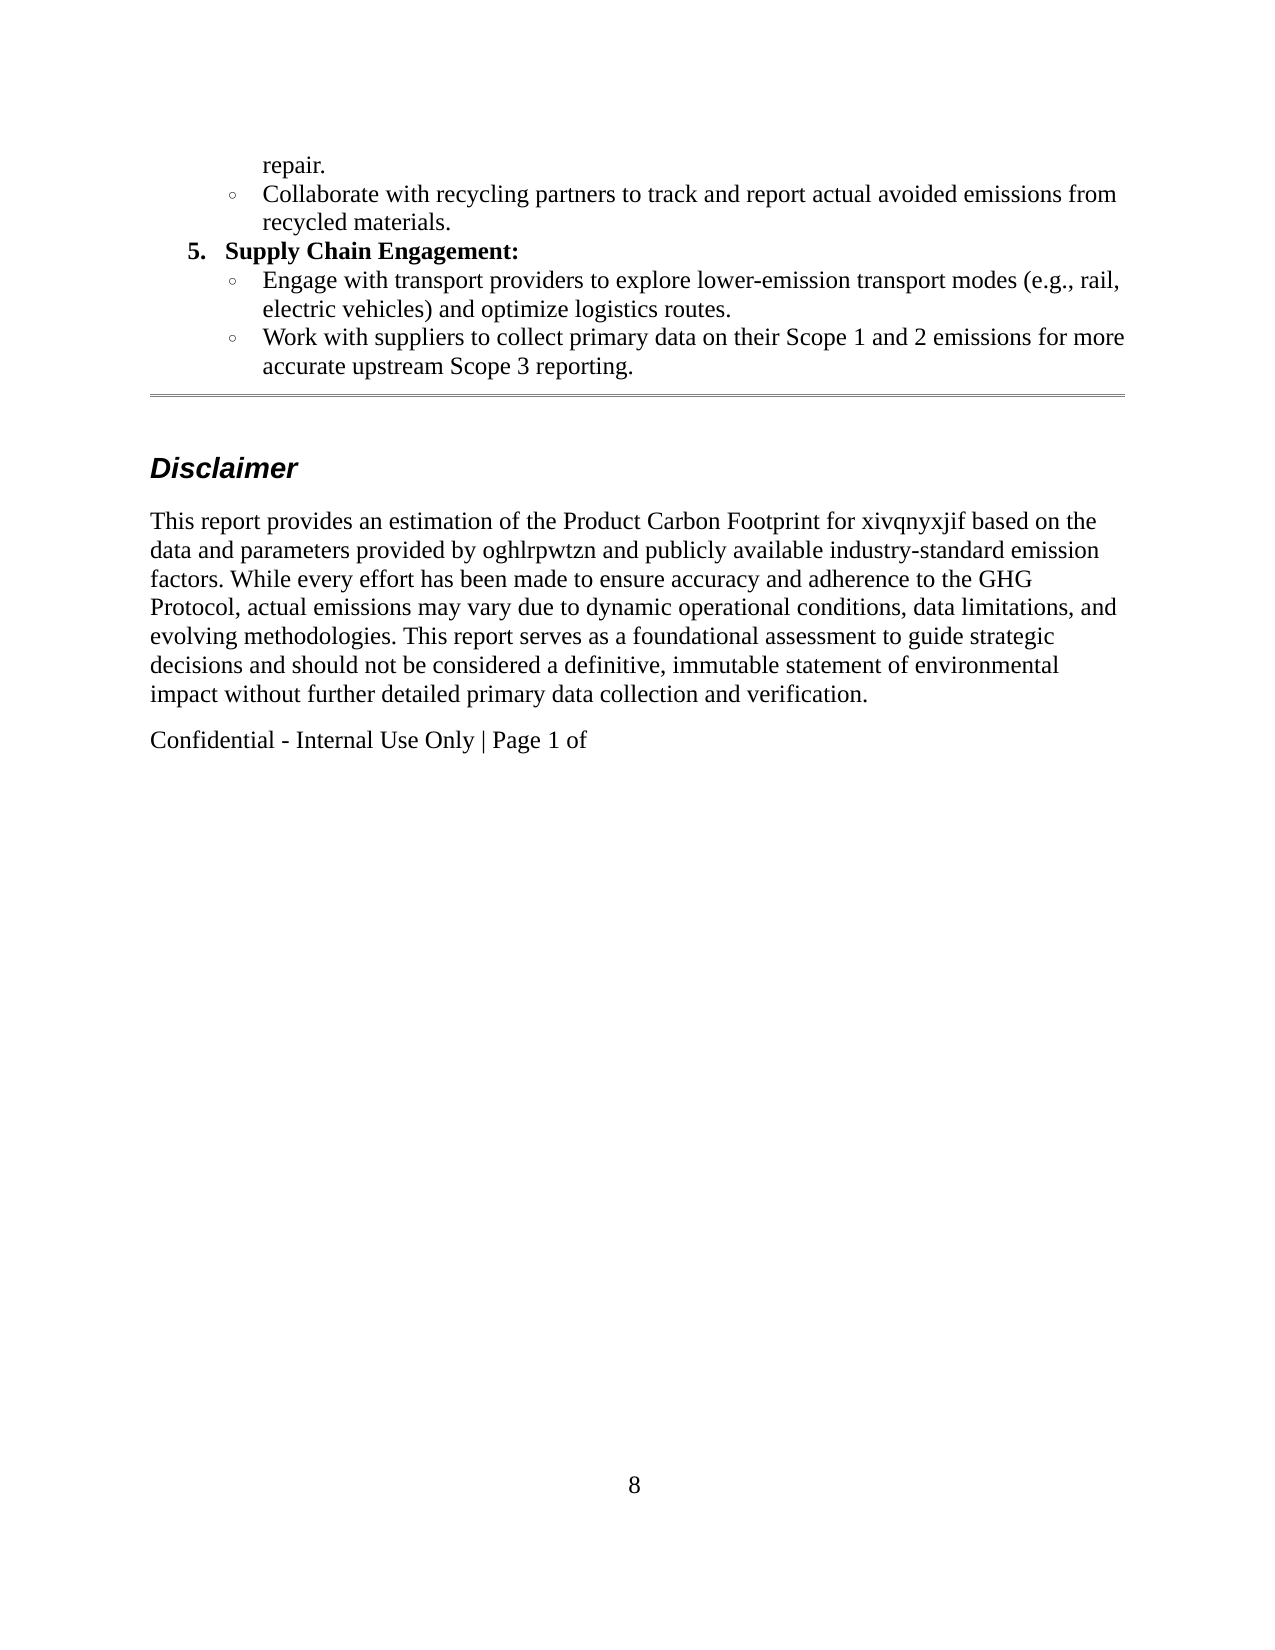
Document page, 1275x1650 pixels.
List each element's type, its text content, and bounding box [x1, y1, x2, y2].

subtitle Disclaimer [150, 451, 1125, 485]
list Collaborate with recycling partners to track and report actual avoided emissions from recycled materials. [225, 179, 1125, 236]
text This report provides an estimation of the Product Carbon Footprint for xivqnyxjif based on the data and parameters provided by oghlrpwtzn and publicly available industry-standard emission factors. While every effort has been made to ensure accuracy and adherence to the GHG Protocol, actual emissions may vary due to dynamic operational conditions, data limitations, and evolving methodologies. This report serves as a foundational assessment to guide strategic decisions and should not be considered a definitive, immutable statement of environmental impact without further detailed primary data collection and verification. [150, 506, 1125, 707]
list repair. [225, 150, 1125, 179]
list Supply Chain Engagement: [187, 236, 1125, 265]
list Engage with transport providers to explore lower-emission transport modes (e.g., rail, electric vehicles) and optimize logistics routes. [225, 265, 1125, 322]
text Confidential - Internal Use Only | Page 1 of [150, 725, 1125, 754]
list Work with suppliers to collect primary data on their Scope 1 and 2 emissions for more accurate upstream Scope 3 reporting. [225, 322, 1125, 380]
